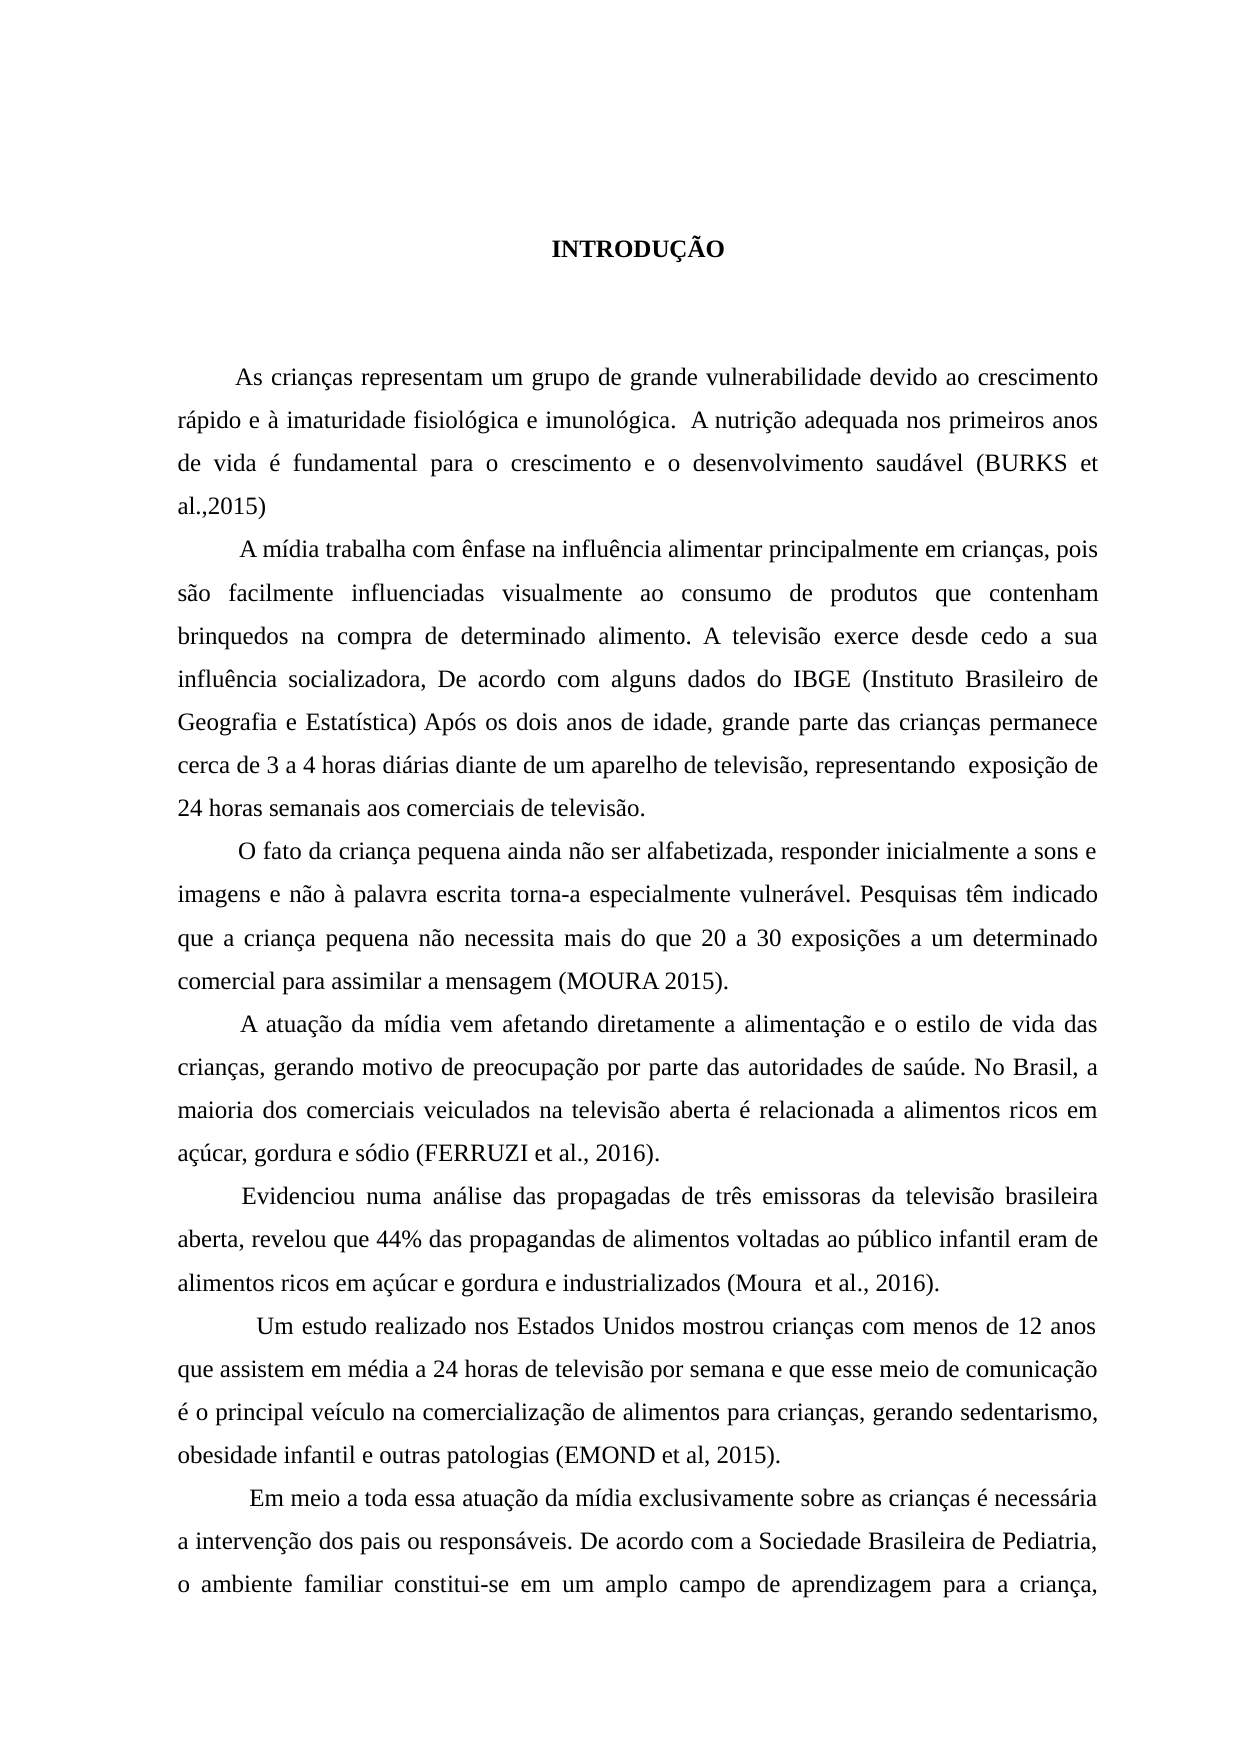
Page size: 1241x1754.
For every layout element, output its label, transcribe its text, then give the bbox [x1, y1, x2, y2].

text INTRODUÇÃO [177, 234, 1099, 263]
text Em meio a toda essa atuação da mídia exclusivamente sobre as crianças é necessária a intervenção dos pais ou responsáveis. De acordo com a Sociedade Brasileira de Pediatria, o ambiente familiar constitui-se em um amplo campo de aprendizagem para a criança, [177, 1483, 1099, 1598]
text Evidenciou numa análise das propagadas de três emissoras da televisão brasileira aberta, revelou que 44% das propagandas de alimentos voltadas ao público infantil eram de alimentos ricos em açúcar e gordura e industrializados (Moura et al., 2016). [177, 1181, 1099, 1296]
text O fato da criança pequena ainda não ser alfabetizada, responder inicialmente a sons e imagens e não à palavra escrita torna-a especialmente vulnerável. Pesquisas têm indicado que a criança pequena não necessita mais do que 20 a 30 exposições a um determinado comercial para assimilar a mensagem (MOURA 2015). [177, 836, 1099, 994]
text As crianças representam um grupo de grande vulnerabilidade devido ao crescimento rápido e à imaturidade fisiológica e imunológica. A nutrição adequada nos primeiros anos de vida é fundamental para o crescimento e o desenvolvimento saudável (BURKS et al.,2015) [177, 362, 1099, 520]
text A atuação da mídia vem afetando diretamente a alimentação e o estilo de vida das crianças, gerando motivo de preocupação por parte das autoridades de saúde. No Brasil, a maioria dos comerciais veiculados na televisão aberta é relacionada a alimentos ricos em açúcar, gordura e sódio (FERRUZI et al., 2016). [177, 1009, 1099, 1167]
text A mídia trabalha com ênfase na influência alimentar principalmente em crianças, pois são facilmente influenciadas visualmente ao consumo de produtos que contenham brinquedos na compra de determinado alimento. A televisão exerce desde cedo a sua influência socializadora, De acordo com alguns dados do IBGE (Instituto Brasileiro de Geografia e Estatística) Após os dois anos de idade, grande parte das crianças permanece cerca de 3 a 4 horas diárias diante de um aparelho de televisão, representando exposição de 24 horas semanais aos comerciais de televisão. [177, 534, 1099, 822]
text Um estudo realizado nos Estados Unidos mostrou crianças com menos de 12 anos que assistem em média a 24 horas de televisão por semana e que esse meio de comunicação é o principal veículo na comercialização de alimentos para crianças, gerando sedentarismo, obesidade infantil e outras patologias (EMOND et al, 2015). [177, 1311, 1099, 1469]
